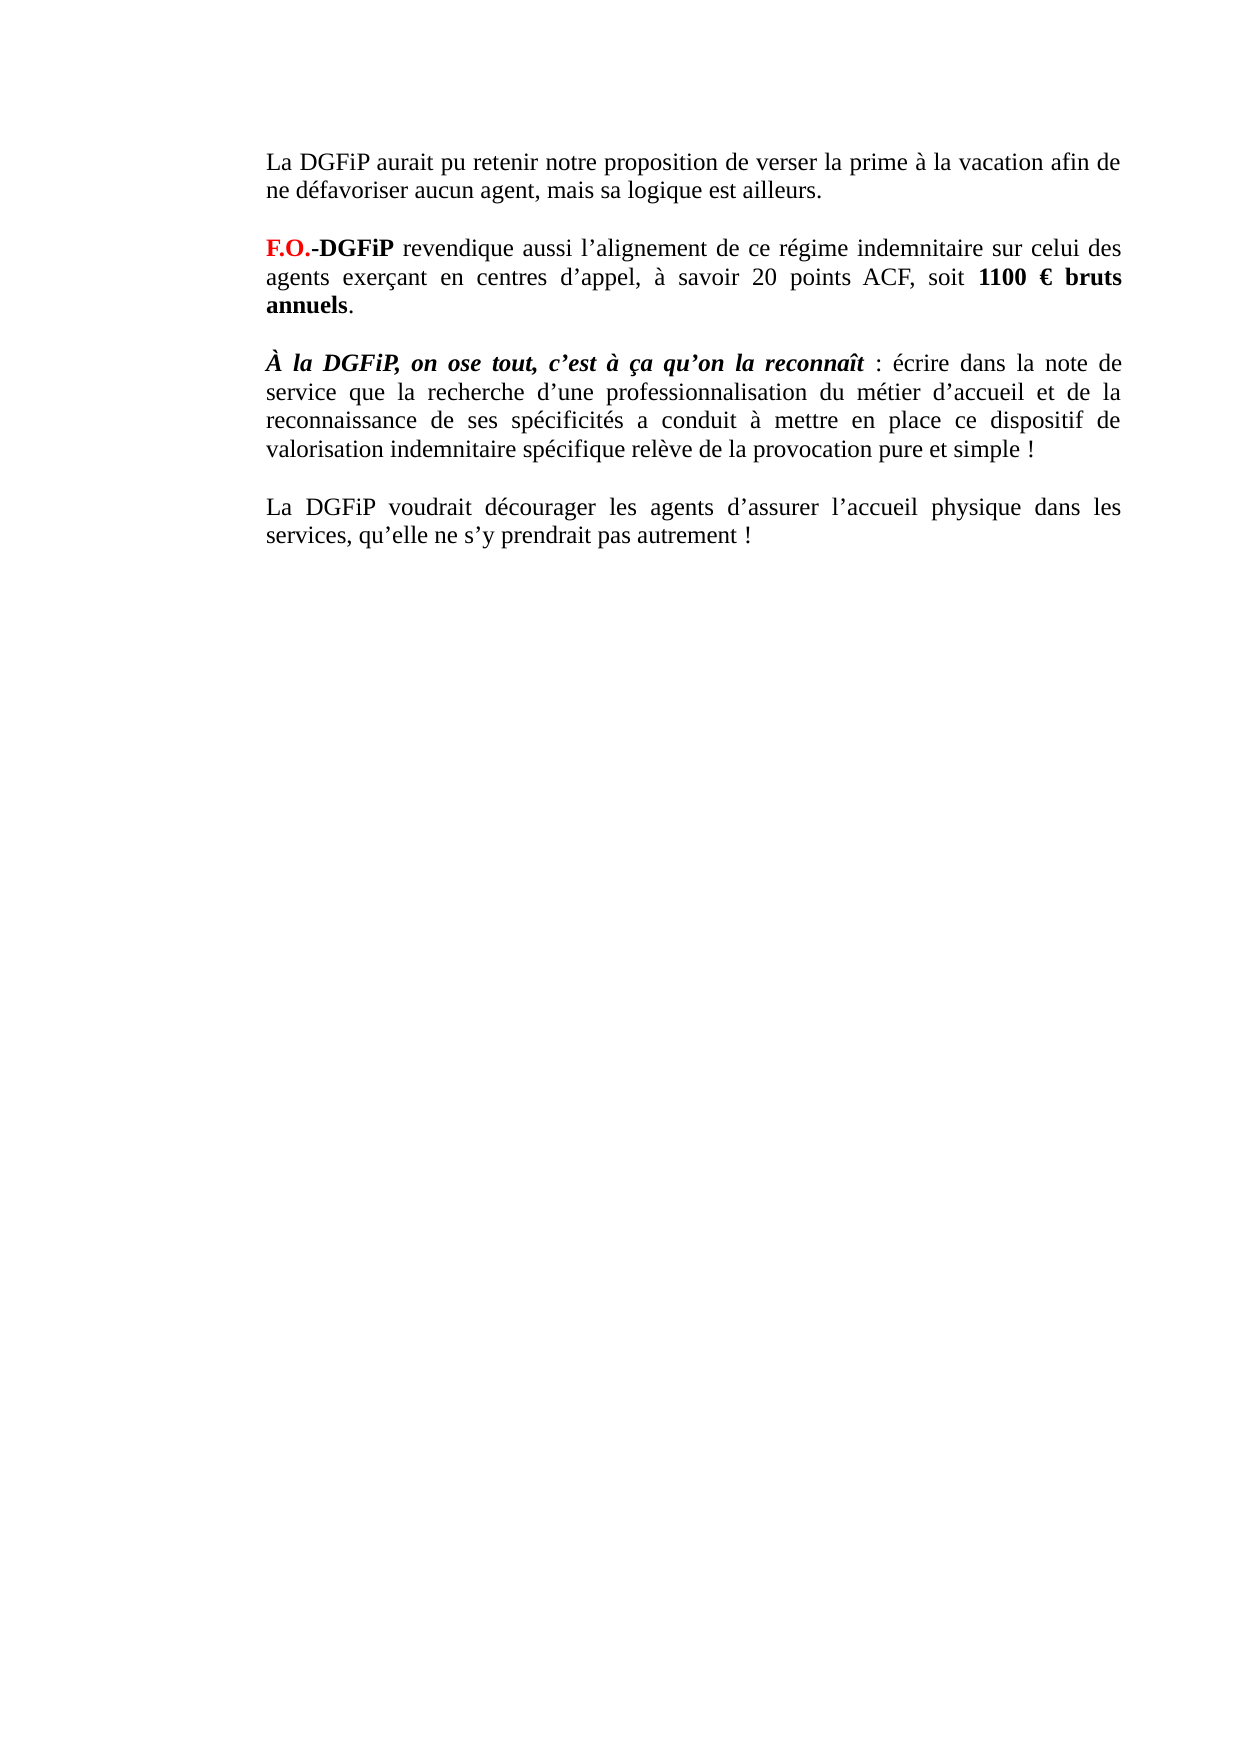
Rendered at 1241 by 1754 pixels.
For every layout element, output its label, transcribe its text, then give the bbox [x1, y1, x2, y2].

text La DGFiP voudrait décourager les agents d’assurer l’accueil physique dans les services, qu’elle ne s’y prendrait pas autrement ! [266, 492, 1122, 549]
text À la DGFiP, on ose tout, c’est à ça qu’on la reconnaît : écrire dans la note de service que la recherche d’une professionnalisation du métier d’accueil et de la reconnaissance de ses spécificités a conduit à mettre en place ce dispositif de valorisation indemnitaire spécifique relève de la provocation pure et simple ! [266, 348, 1122, 463]
text La DGFiP aurait pu retenir notre proposition de verser la prime à la vacation afin de ne défavoriser aucun agent, mais sa logique est ailleurs. [266, 147, 1122, 204]
text F.O.-DGFiP revendique aussi l’alignement de ce régime indemnitaire sur celui des agents exerçant en centres d’appel, à savoir 20 points ACF, soit 1100 € bruts annuels. [266, 233, 1122, 319]
